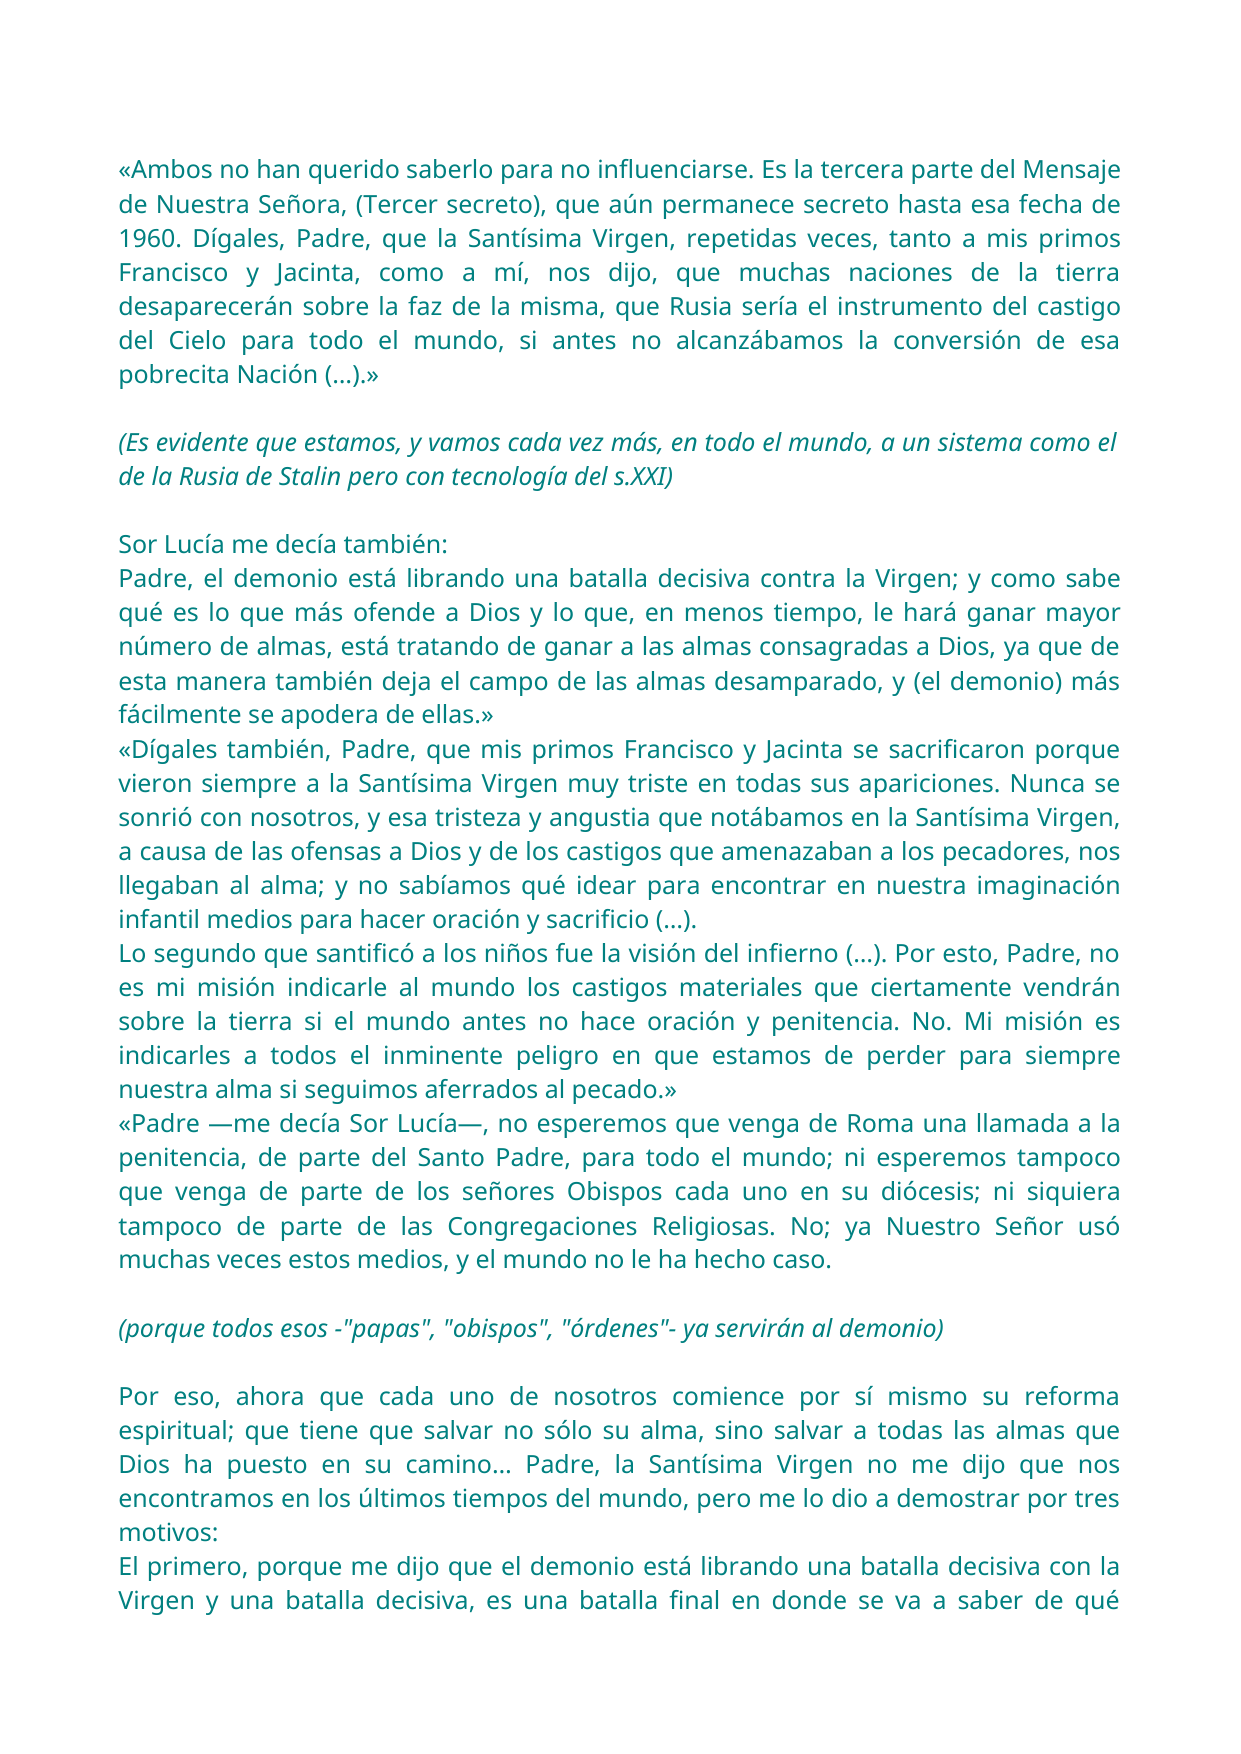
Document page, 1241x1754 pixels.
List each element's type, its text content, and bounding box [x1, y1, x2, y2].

text «Padre —me decía Sor Lucía—, no esperemos que venga de Roma una llamada a la penitencia, de parte del Santo Padre, para todo el mundo; ni esperemos tampoco que venga de parte de los señores Obispos cada uno en su diócesis; ni siquiera tampoco de parte de las Congregaciones Religiosas. No; ya Nuestro Señor usó muchas veces estos medios, y el mundo no le ha hecho caso. [118, 1106, 1122, 1276]
text (Es evidente que estamos, y vamos cada vez más, en todo el mundo, a un sistema como el de la Rusia de Stalin pero con tecnología del s.XXI) [118, 425, 1122, 493]
text Lo segundo que santificó a los niños fue la visión del infierno (…). Por esto, Padre, no es mi misión indicarle al mundo los castigos materiales que ciertamente vendrán sobre la tierra si el mundo antes no hace oración y penitencia. No. Mi misión es indicarles a todos el inminente peligro en que estamos de perder para siempre nuestra alma si seguimos aferrados al pecado.» [118, 936, 1122, 1106]
text Padre, el demonio está librando una batalla decisiva contra la Virgen; y como sabe qué es lo que más ofende a Dios y lo que, en menos tiempo, le hará ganar mayor número de almas, está tratando de ganar a las almas consagradas a Dios, ya que de esta manera también deja el campo de las almas desamparado, y (el demonio) más fácilmente se apodera de ellas.» [118, 561, 1122, 731]
text (porque todos esos -"papas", "obispos", "órdenes"- ya servirán al demonio) [118, 1310, 1122, 1344]
text El primero, porque me dijo que el demonio está librando una batalla decisiva con la Virgen y una batalla decisiva, es una batalla final en donde se va a saber de qué [118, 1549, 1122, 1617]
text «Ambos no han querido saberlo para no influenciarse. Es la tercera parte del Mensaje de Nuestra Señora, (Tercer secreto), que aún permanece secreto hasta esa fecha de 1960. Dígales, Padre, que la Santísima Virgen, repetidas veces, tanto a mis primos Francisco y Jacinta, como a mí, nos dijo, que muchas naciones de la tierra desaparecerán sobre la faz de la misma, que Rusia sería el instrumento del castigo del Cielo para todo el mundo, si antes no alcanzábamos la conversión de esa pobrecita Nación (…).» [118, 152, 1122, 391]
text «Dígales también, Padre, que mis primos Francisco y Jacinta se sacrificaron porque vieron siempre a la Santísima Virgen muy triste en todas sus apariciones. Nunca se sonrió con nosotros, y esa tristeza y angustia que notábamos en la Santísima Virgen, a causa de las ofensas a Dios y de los castigos que amenazaban a los pecadores, nos llegaban al alma; y no sabíamos qué idear para encontrar en nuestra imaginación infantil medios para hacer oración y sacrificio (…). [118, 731, 1122, 936]
text Por eso, ahora que cada uno de nosotros comience por sí mismo su reforma espiritual; que tiene que salvar no sólo su alma, sino salvar a todas las almas que Dios ha puesto en su camino… Padre, la Santísima Virgen no me dijo que nos encontramos en los últimos tiempos del mundo, pero me lo dio a demostrar por tres motivos: [118, 1378, 1122, 1549]
text Sor Lucía me decía también: [118, 527, 1122, 561]
